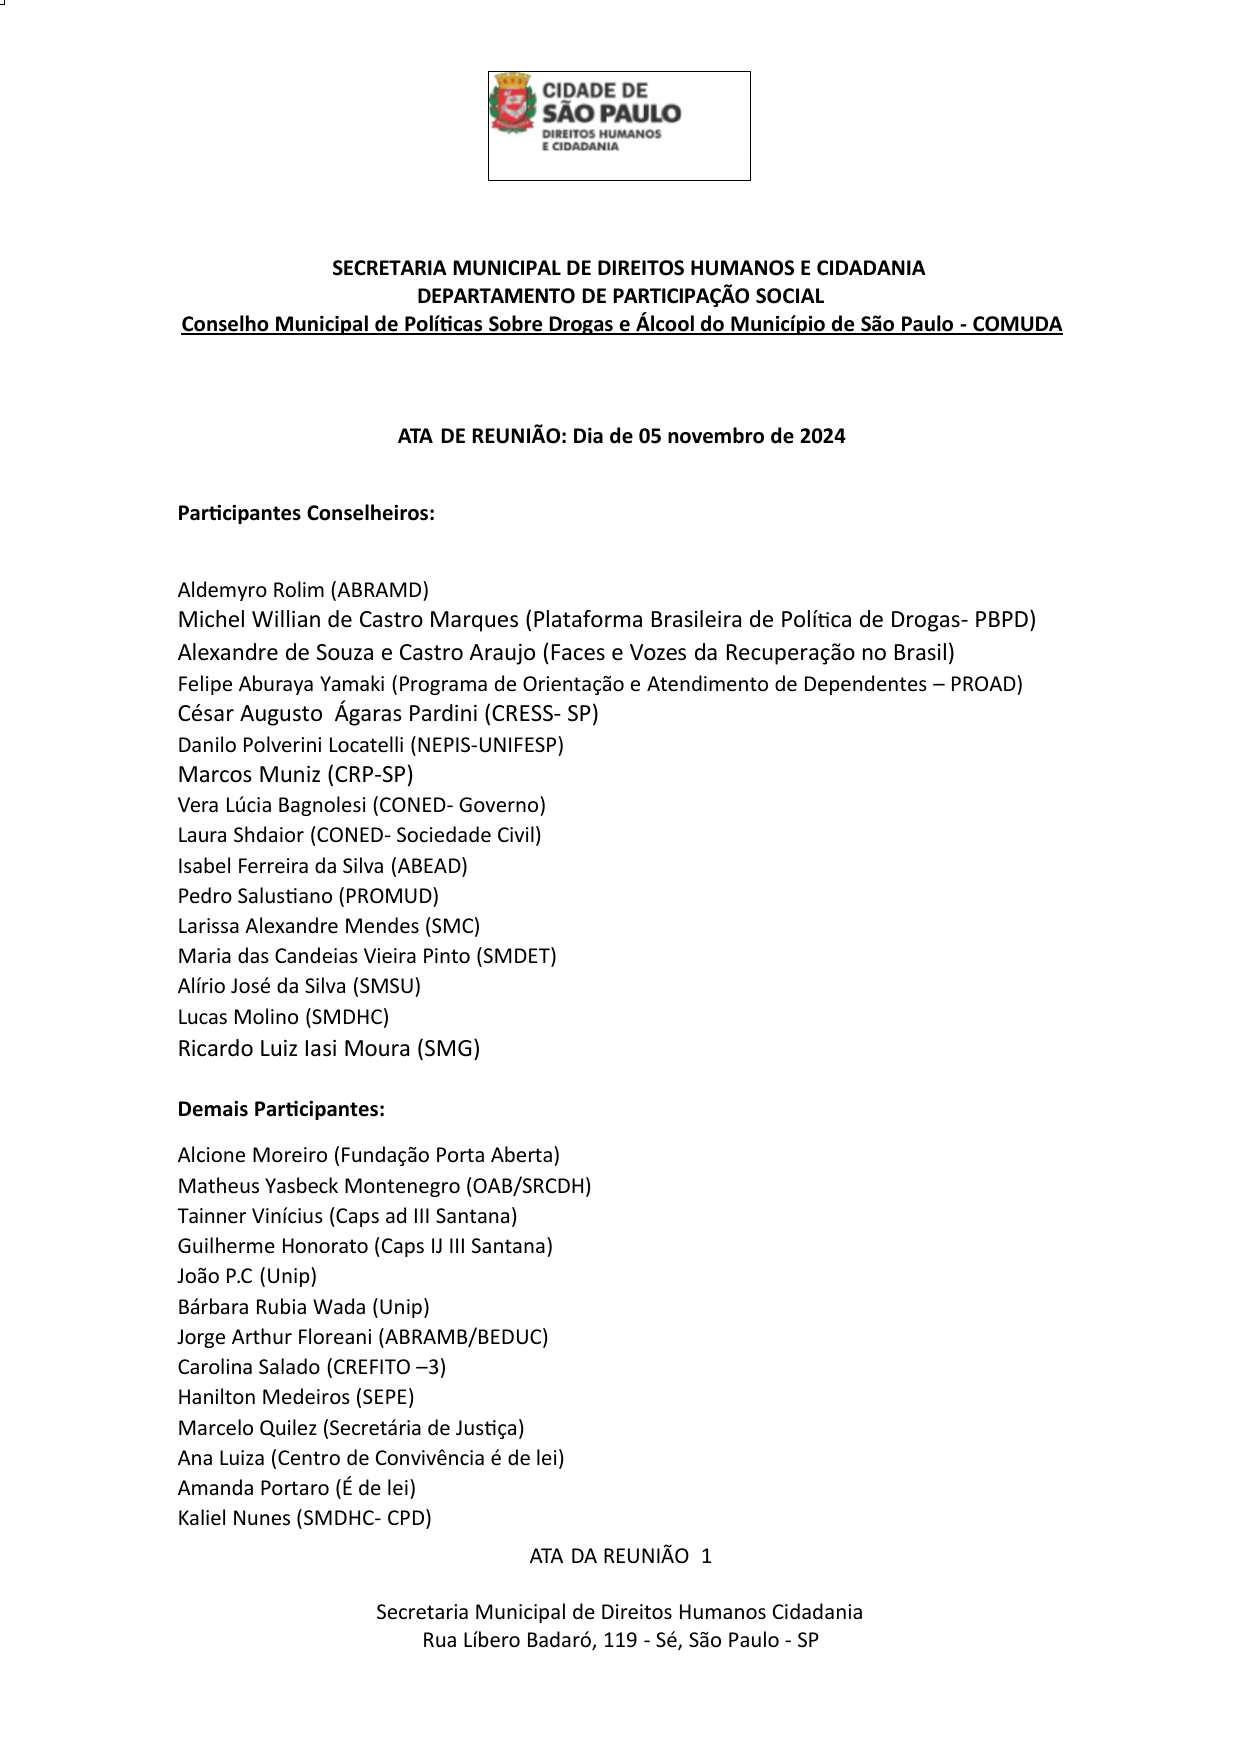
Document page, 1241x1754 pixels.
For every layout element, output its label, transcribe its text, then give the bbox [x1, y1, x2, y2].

text Secretaria Municipal de Direitos Humanos Cidadania [376, 1597, 888, 1625]
text Vera Lúcia Bagnolesi (CONED- Governo) [177, 790, 1062, 818]
text Kaliel Nunes (SMDHC- CPD) [177, 1503, 456, 1531]
text César Augusto Ágaras Pardini (CRESS- SP) [177, 697, 1062, 727]
text Aldemyro Rolim (ABRAMD) [177, 575, 454, 603]
text Rua Líbero Badaró, 119 - Sé, São Paulo - SP [422, 1625, 888, 1652]
text Jorge Arthur Floreani (ABRAMB/BEDUC) [177, 1322, 616, 1350]
text Larissa Alexandre Mendes (SMC) [177, 911, 1062, 939]
text Guilherme Honorato (Caps IJ III Santana) [177, 1231, 616, 1259]
text ATA DE REUNIÃO: Dia de 05 novembro de 2024 [398, 422, 867, 449]
text Conselho Municipal de Políꢀcas Sobre Drogas e Álcool do Município de São Paulo - COMUDA [181, 309, 1084, 337]
text Parꢀcipantes Conselheiros: [177, 498, 867, 526]
text Alexandre de Souza e Castro Araujo (Faces e Vozes da Recuperação no Brasil) [177, 636, 1062, 667]
text Danilo Polverini Locatelli (NEPIS-UNIFESP) [177, 729, 1062, 758]
picture [489, 72, 750, 180]
text Laura Shdaior (CONED- Sociedade Civil) [177, 820, 1062, 848]
text Ana Luiza (Centro de Convivência é de lei) [177, 1443, 589, 1471]
text Felipe Aburaya Yamaki (Programa de Orientação e Atendimento de Dependentes – PROAD) [177, 669, 1062, 697]
text Alcione Moreiro (Fundação Porta Aberta) [177, 1141, 616, 1168]
text Bárbara Rubia Wada (Unip) [177, 1292, 616, 1320]
text Lucas Molino (SMDHC) [177, 1002, 1062, 1030]
text Amanda Portaro (É de lei) [177, 1473, 589, 1501]
text Ricardo Luiz Iasi Moura (SMG) [177, 1032, 1062, 1063]
text Matheus Yasbeck Montenegro (OAB/SRCDH) [177, 1171, 616, 1199]
text João P.C (Unip) [177, 1261, 616, 1289]
text Pedro Salusꢀano (PROMUD) [177, 881, 1062, 909]
text Michel Willian de Castro Marques (Plataforma Brasileira de Políꢀca de Drogas- PBPD) [177, 603, 1062, 634]
text Maria das Candeias Vieira Pinto (SMDET) [177, 941, 1062, 969]
text ATA DA REUNIÃO 1 [529, 1541, 735, 1569]
text Carolina Salado (CREFITO –3) [177, 1352, 616, 1380]
text SECRETARIA MUNICIPAL DE DIREITOS HUMANOS E CIDADANIA [332, 253, 1084, 281]
text DEPARTAMENTO DE PARTICIPAÇÃO SOCIAL [417, 281, 1084, 309]
text Alírio José da Silva (SMSU) [177, 972, 1062, 999]
text Tainner Vinícius (Caps ad III Santana) [177, 1201, 616, 1229]
text Marcelo Quilez (Secretária de Jusꢀça) [177, 1412, 589, 1441]
text Marcos Muniz (CRP-SP) [177, 758, 1062, 788]
text Demais Parꢀcipantes: [177, 1094, 409, 1122]
text Hanilton Medeiros (SEPE) [177, 1382, 439, 1410]
text Isabel Ferreira da Silva (ABEAD) [177, 851, 1062, 879]
